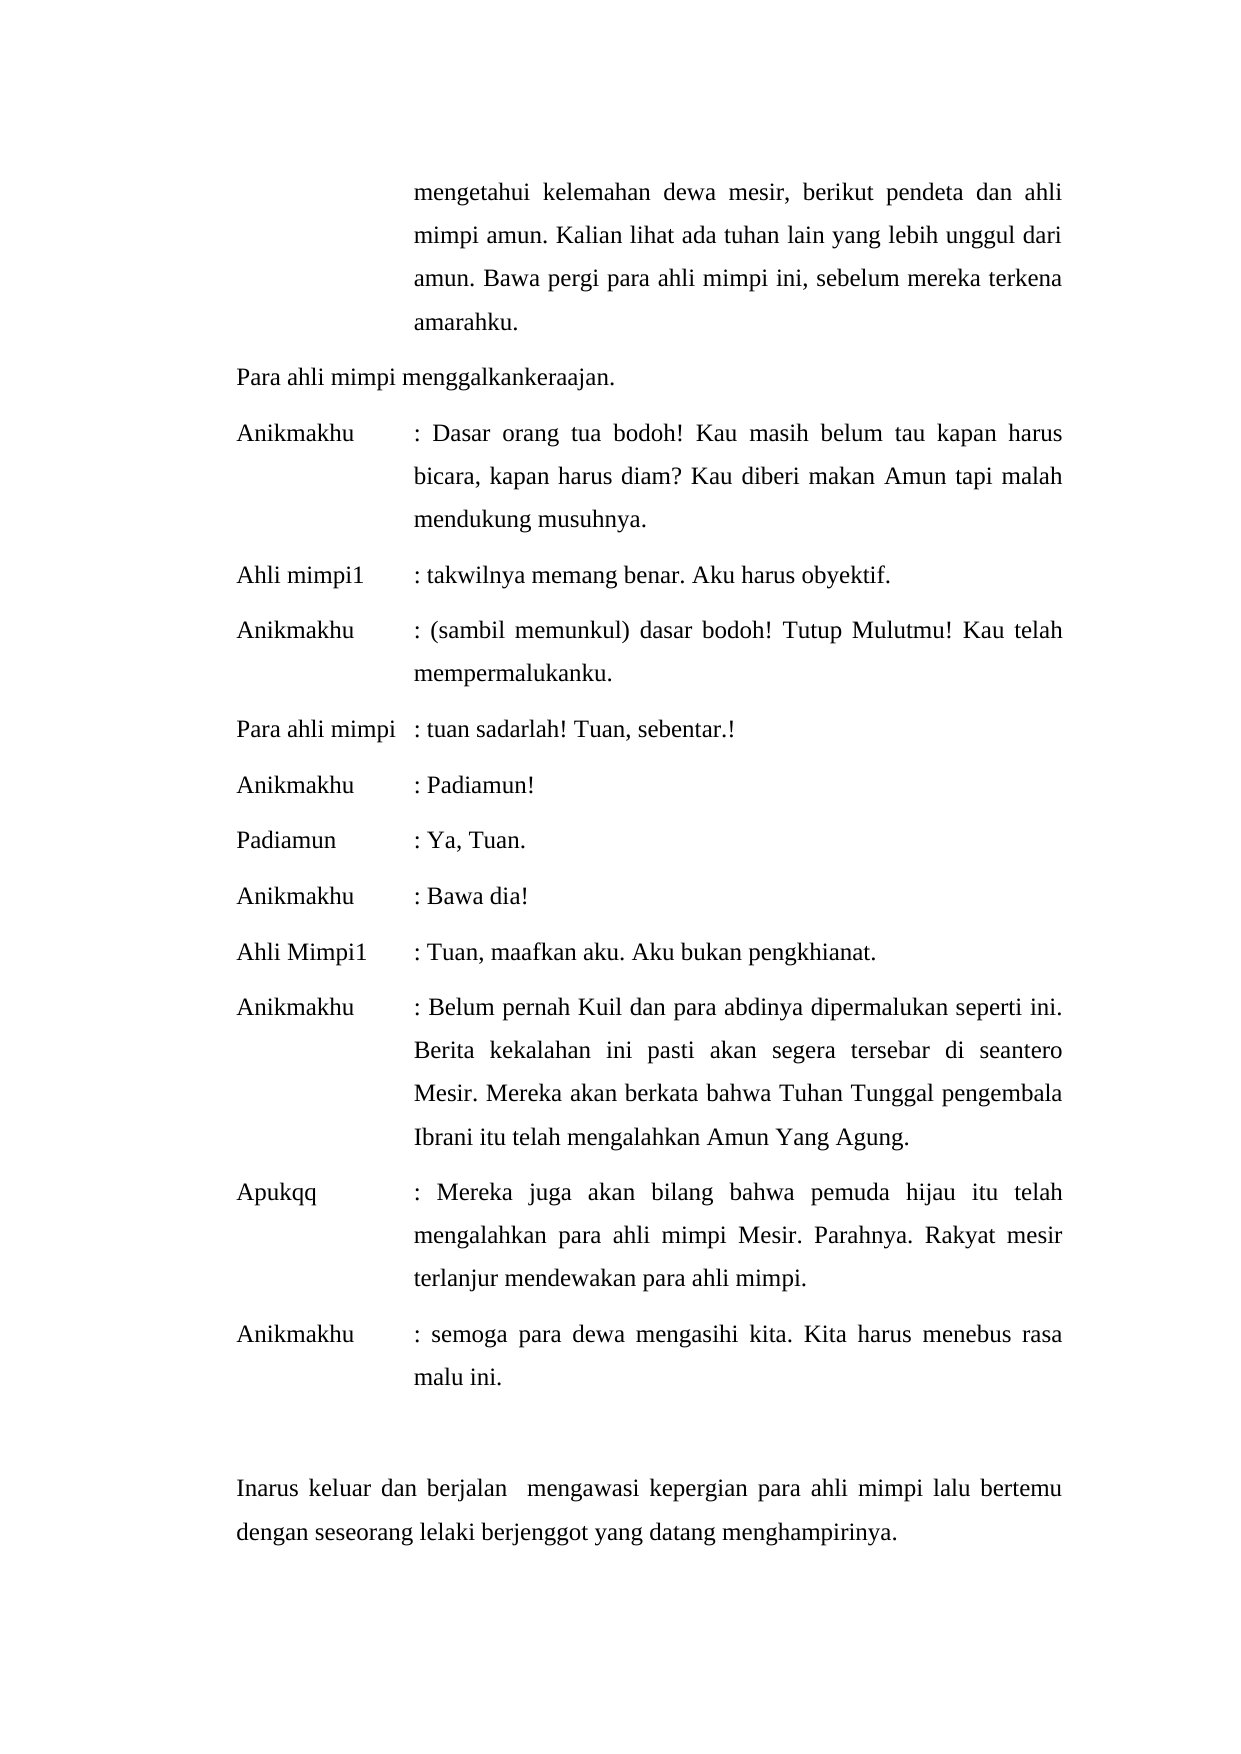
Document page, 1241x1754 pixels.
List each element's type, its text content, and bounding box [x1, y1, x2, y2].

text Anikmakhu : (sambil memunkul) dasar bodoh! Tutup Mulutmu! Kau telah mempermalukanku. [236, 615, 1063, 687]
text Anikmakhu : Belum pernah Kuil dan para abdinya dipermalukan seperti ini. Berita kekalahan ini pasti akan segera tersebar di seantero Mesir. Mereka akan berkata bahwa Tuhan Tunggal pengembala Ibrani itu telah mengalahkan Amun Yang Agung. [236, 992, 1063, 1150]
text Apukqq : Mereka juga akan bilang bahwa pemuda hijau itu telah mengalahkan para ahli mimpi Mesir. Parahnya. Rakyat mesir terlanjur mendewakan para ahli mimpi. [236, 1177, 1063, 1292]
text mengetahui kelemahan dewa mesir, berikut pendeta dan ahli mimpi amun. Kalian lihat ada tuhan lain yang lebih unggul dari amun. Bawa pergi para ahli mimpi ini, sebelum mereka terkena amarahku. [236, 177, 1063, 335]
text Anikmakhu : semoga para dewa mengasihi kita. Kita harus menebus rasa malu ini. [236, 1319, 1063, 1391]
text Anikmakhu : Bawa dia! [236, 881, 1063, 910]
text Anikmakhu : Padiamun! [236, 770, 1063, 798]
text Padiamun : Ya, Tuan. [236, 825, 1063, 854]
text Ahli mimpi1 : takwilnya memang benar. Aku harus obyektif. [236, 560, 1063, 588]
text Anikmakhu : Dasar orang tua bodoh! Kau masih belum tau kapan harus bicara, kapan harus diam? Kau diberi makan Amun tapi malah mendukung musuhnya. [236, 418, 1063, 533]
text Ahli Mimpi1 : Tuan, maafkan aku. Aku bukan pengkhianat. [236, 937, 1063, 965]
text Para ahli mimpi menggalkankeraajan. [236, 362, 1063, 391]
text Inarus keluar dan berjalan mengawasi kepergian para ahli mimpi lalu bertemu dengan seseorang lelaki berjenggot yang datang menghampirinya. [236, 1473, 1063, 1545]
text Para ahli mimpi : tuan sadarlah! Tuan, sebentar.! [236, 714, 1063, 743]
